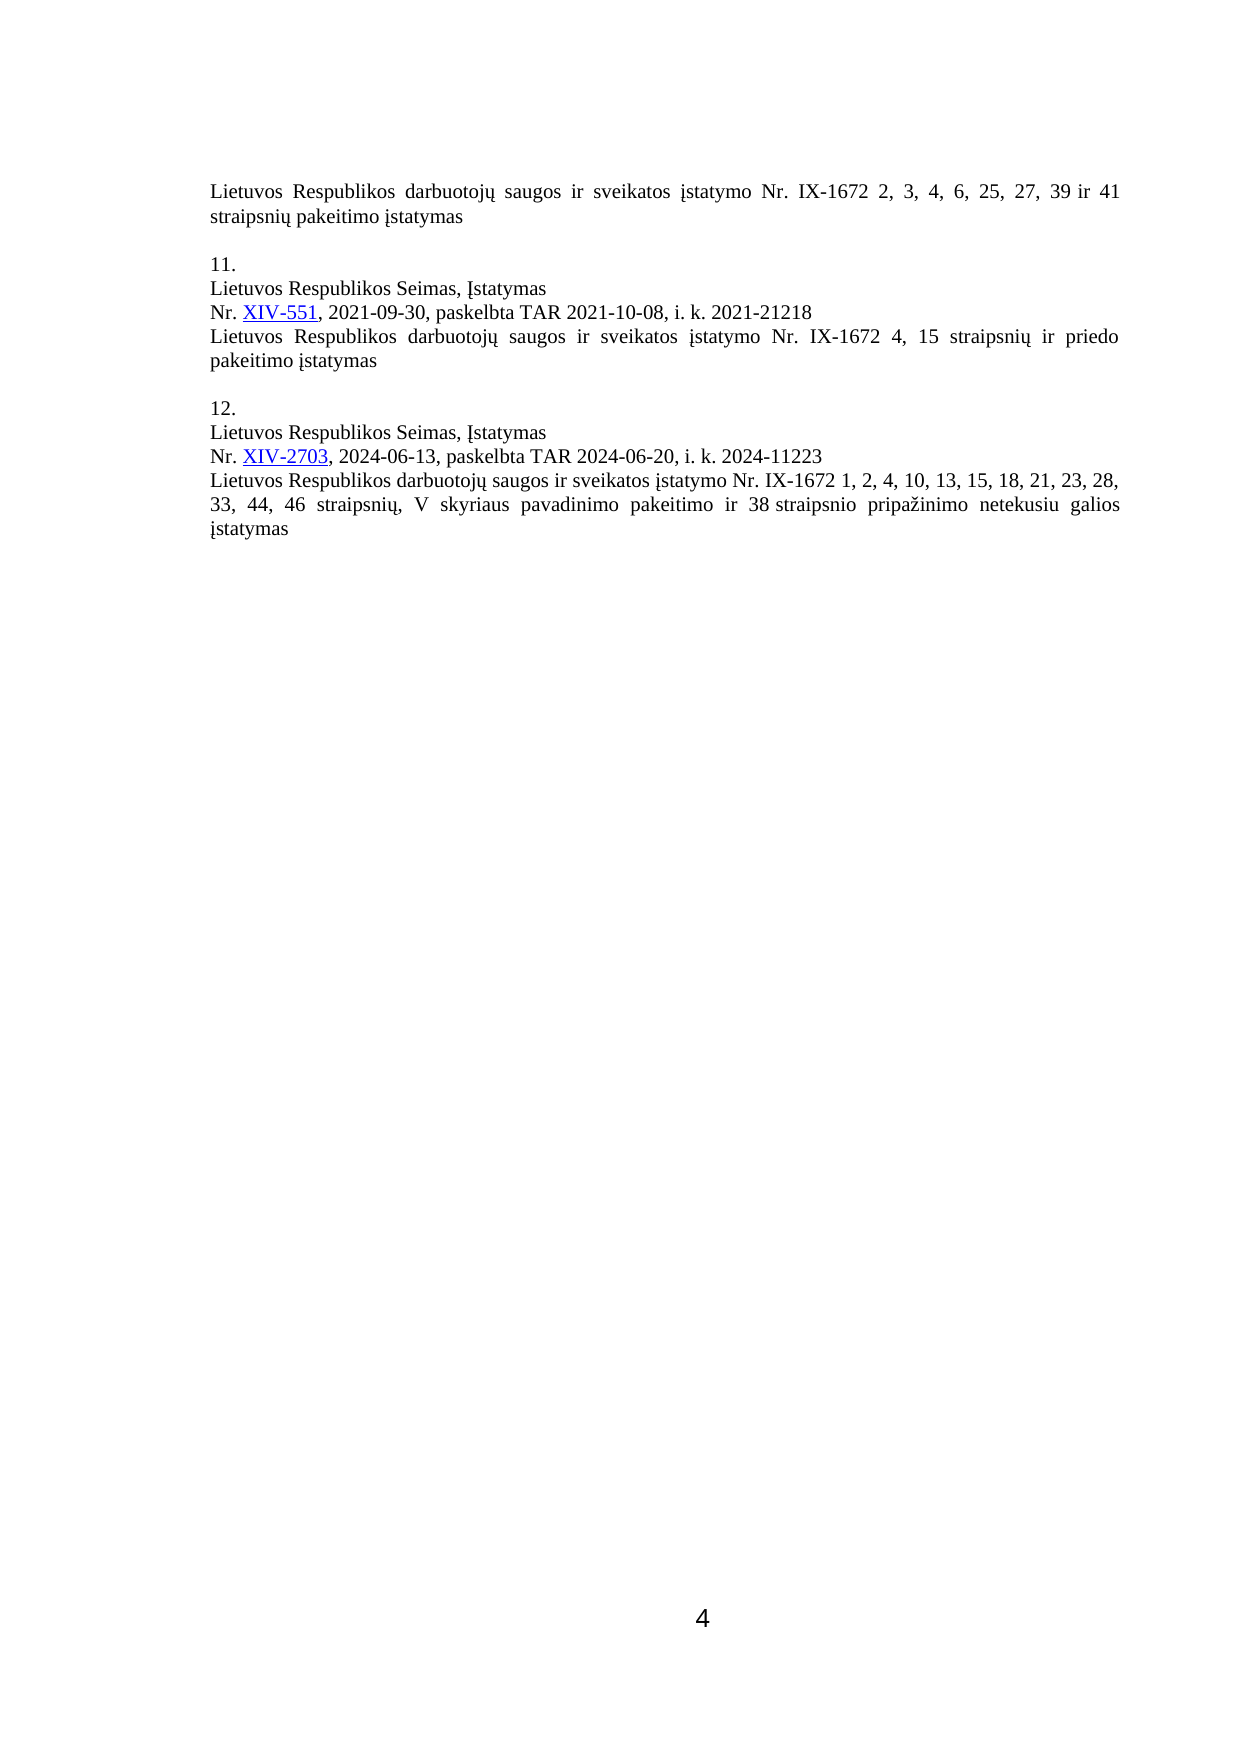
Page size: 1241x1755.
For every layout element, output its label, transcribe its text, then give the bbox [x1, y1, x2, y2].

text Lietuvos Respublikos darbuotojų saugos ir sveikatos įstatymo Nr. IX-1672 1, 2, 4, 10, 13, 15, 18, 21, 23, 28, 33, 44, 46 straipsnių, V skyriaus pavadinimo pakeitimo ir 38 straipsnio pripažinimo netekusiu galios įstatymas [210, 468, 1120, 540]
text 11. [210, 252, 1120, 276]
text Lietuvos Respublikos Seimas, Įstatymas [210, 276, 1120, 300]
text Lietuvos Respublikos Seimas, Įstatymas [210, 420, 1120, 444]
text Lietuvos Respublikos darbuotojų saugos ir sveikatos įstatymo Nr. IX-1672 2, 3, 4, 6, 25, 27, 39 ir 41 straipsnių pakeitimo įstatymas [210, 179, 1120, 228]
text 12. [210, 396, 1120, 420]
text Nr. XIV-2703, 2024-06-13, paskelbta TAR 2024-06-20, i. k. 2024-11223 [210, 444, 1120, 468]
text Nr. XIV-551, 2021-09-30, paskelbta TAR 2021-10-08, i. k. 2021-21218 [210, 300, 1120, 324]
text Lietuvos Respublikos darbuotojų saugos ir sveikatos įstatymo Nr. IX-1672 4, 15 straipsnių ir priedo pakeitimo įstatymas [210, 324, 1120, 372]
